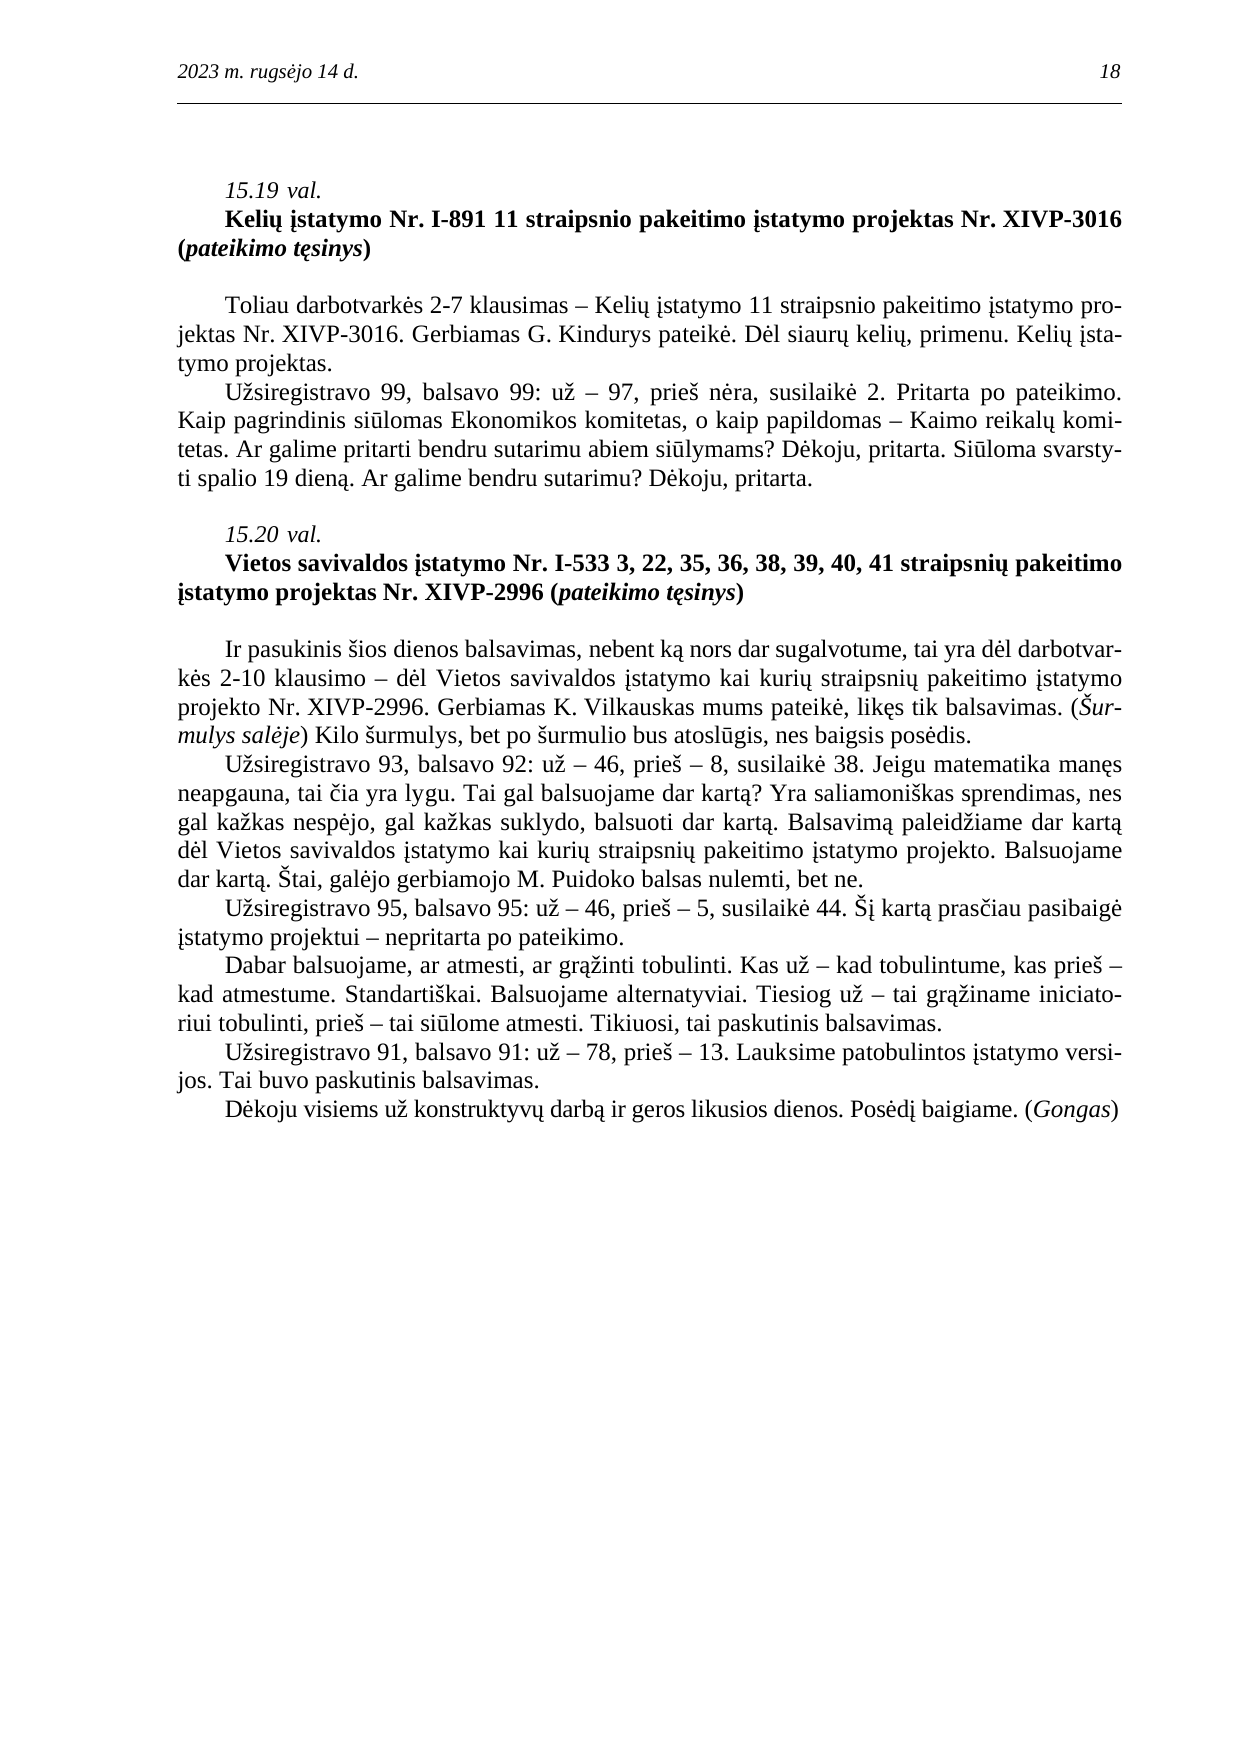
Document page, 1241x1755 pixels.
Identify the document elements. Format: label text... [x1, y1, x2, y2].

text Už­si­re­gist­ra­vo 91, bal­sa­vo 91: už – 78, prieš – 13. Lauk­si­me pa­to­bu­lin­tos įsta­ty­mo ver­si­jos. Tai bu­vo pas­ku­ti­nis bal­sa­vi­mas. [177, 1037, 1122, 1094]
text 15.19 val. [224, 176, 1122, 204]
text Už­si­re­gist­ra­vo 95, bal­sa­vo 95: už – 46, prieš – 5, su­si­lai­kė 44. Šį kar­tą pras­čiau pa­si­bai­gė įsta­ty­mo pro­jek­tui – ne­pri­tar­ta po pa­tei­ki­mo. [177, 893, 1122, 950]
text Vie­tos sa­vi­val­dos įsta­ty­mo Nr. I-533 3, 22, 35, 36, 38, 39, 40, 41 straips­nių pa­kei­ti­mo įsta­ty­mo pro­jek­tas Nr. XIVP-2996 (pa­tei­ki­mo tę­si­nys) [177, 548, 1122, 605]
text Ir pa­su­ki­nis šios die­nos bal­sa­vi­mas, ne­bent ką nors dar su­gal­vo­tu­me, tai yra dėl dar­bo­tvar­kės 2-10 klau­si­mo – dėl Vie­tos sa­vi­val­dos įsta­ty­mo kai ku­rių straips­nių pa­kei­ti­mo įsta­ty­mo pro­jek­to Nr. XIVP-2996. Ger­bia­mas K. Vil­kaus­kas mums pa­tei­kė, li­kęs tik bal­sa­vi­mas. (Šur­mu­lys sa­lė­je) Ki­lo šur­mu­lys, bet po šur­mu­lio bus ato­slū­gis, nes baig­sis po­sė­dis. [177, 634, 1122, 749]
text Dė­ko­ju vi­siems už kon­struk­ty­vų dar­bą ir ge­ros li­ku­sios die­nos. Po­sė­dį bai­gia­me. (Gon­gas) [177, 1094, 1122, 1123]
text Už­si­re­gist­ra­vo 93, bal­sa­vo 92: už – 46, prieš – 8, su­si­lai­kė 38. Jei­gu ma­te­ma­ti­ka ma­nęs ne­ap­gau­na, tai čia yra ly­gu. Tai gal bal­suo­ja­me dar kar­tą? Yra sa­lia­mo­niš­kas spren­di­mas, nes gal kaž­kas ne­spė­jo, gal kaž­kas su­kly­do, bal­suo­ti dar kar­tą. Bal­sa­vi­mą pa­lei­džia­me dar kar­tą dėl Vie­tos sa­vi­val­dos įsta­ty­mo kai ku­rių straips­nių pa­kei­ti­mo įsta­ty­mo pro­jek­to. Bal­suo­ja­me dar kar­tą. Štai, ga­lė­jo ger­bia­mo­jo M. Pui­do­ko bal­sas nu­lem­ti, bet ne. [177, 749, 1122, 893]
text 15.20 val. [224, 520, 1122, 548]
text Da­bar bal­suo­ja­me, ar at­mes­ti, ar grą­žin­ti to­bu­lin­ti. Kas už – kad to­bu­lin­tu­me, kas prieš – kad at­mes­tu­me. Stan­dar­tiš­kai. Bal­suo­ja­me al­ter­na­ty­viai. Tie­siog už – tai grą­ži­na­me ini­cia­to­riui to­bu­lin­ti, prieš – tai siū­lo­me at­mes­ti. Ti­kiuo­si, tai pas­ku­ti­nis bal­sa­vi­mas. [177, 950, 1122, 1037]
text Ke­lių įsta­ty­mo Nr. I-891 11 straips­nio pa­kei­ti­mo įsta­ty­mo pro­jek­tas Nr. XIVP-3016 (pa­tei­ki­mo tę­si­nys) [177, 204, 1122, 262]
text To­liau dar­bo­tvarkės 2-7 klau­si­mas – Ke­lių įsta­ty­mo 11 straips­nio pa­kei­ti­mo įsta­ty­mo pro­jek­tas Nr. XIVP-3016. Ger­bia­mas G. Kin­du­rys pa­tei­kė. Dėl siau­rų ke­lių, pri­me­nu. Ke­lių įsta­ty­mo pro­jek­tas. [177, 290, 1122, 377]
text Už­si­re­gist­ra­vo 99, bal­sa­vo 99: už – 97, prieš nė­ra, su­si­lai­kė 2. Pri­tar­ta po pa­tei­ki­mo. Kaip pa­grin­di­nis siū­lo­mas Eko­no­mi­kos ko­mi­te­tas, o kaip pa­pil­do­mas – Kai­mo rei­ka­lų ko­mi­te­tas. Ar ga­li­me pri­tar­ti ben­dru su­ta­ri­mu abiem siū­ly­mams? Dė­ko­ju, pri­tar­ta. Siū­lo­ma svars­ty­ti spa­lio 19 die­ną. Ar ga­li­me ben­dru su­ta­ri­mu? Dė­ko­ju, pri­tar­ta. [177, 377, 1122, 492]
